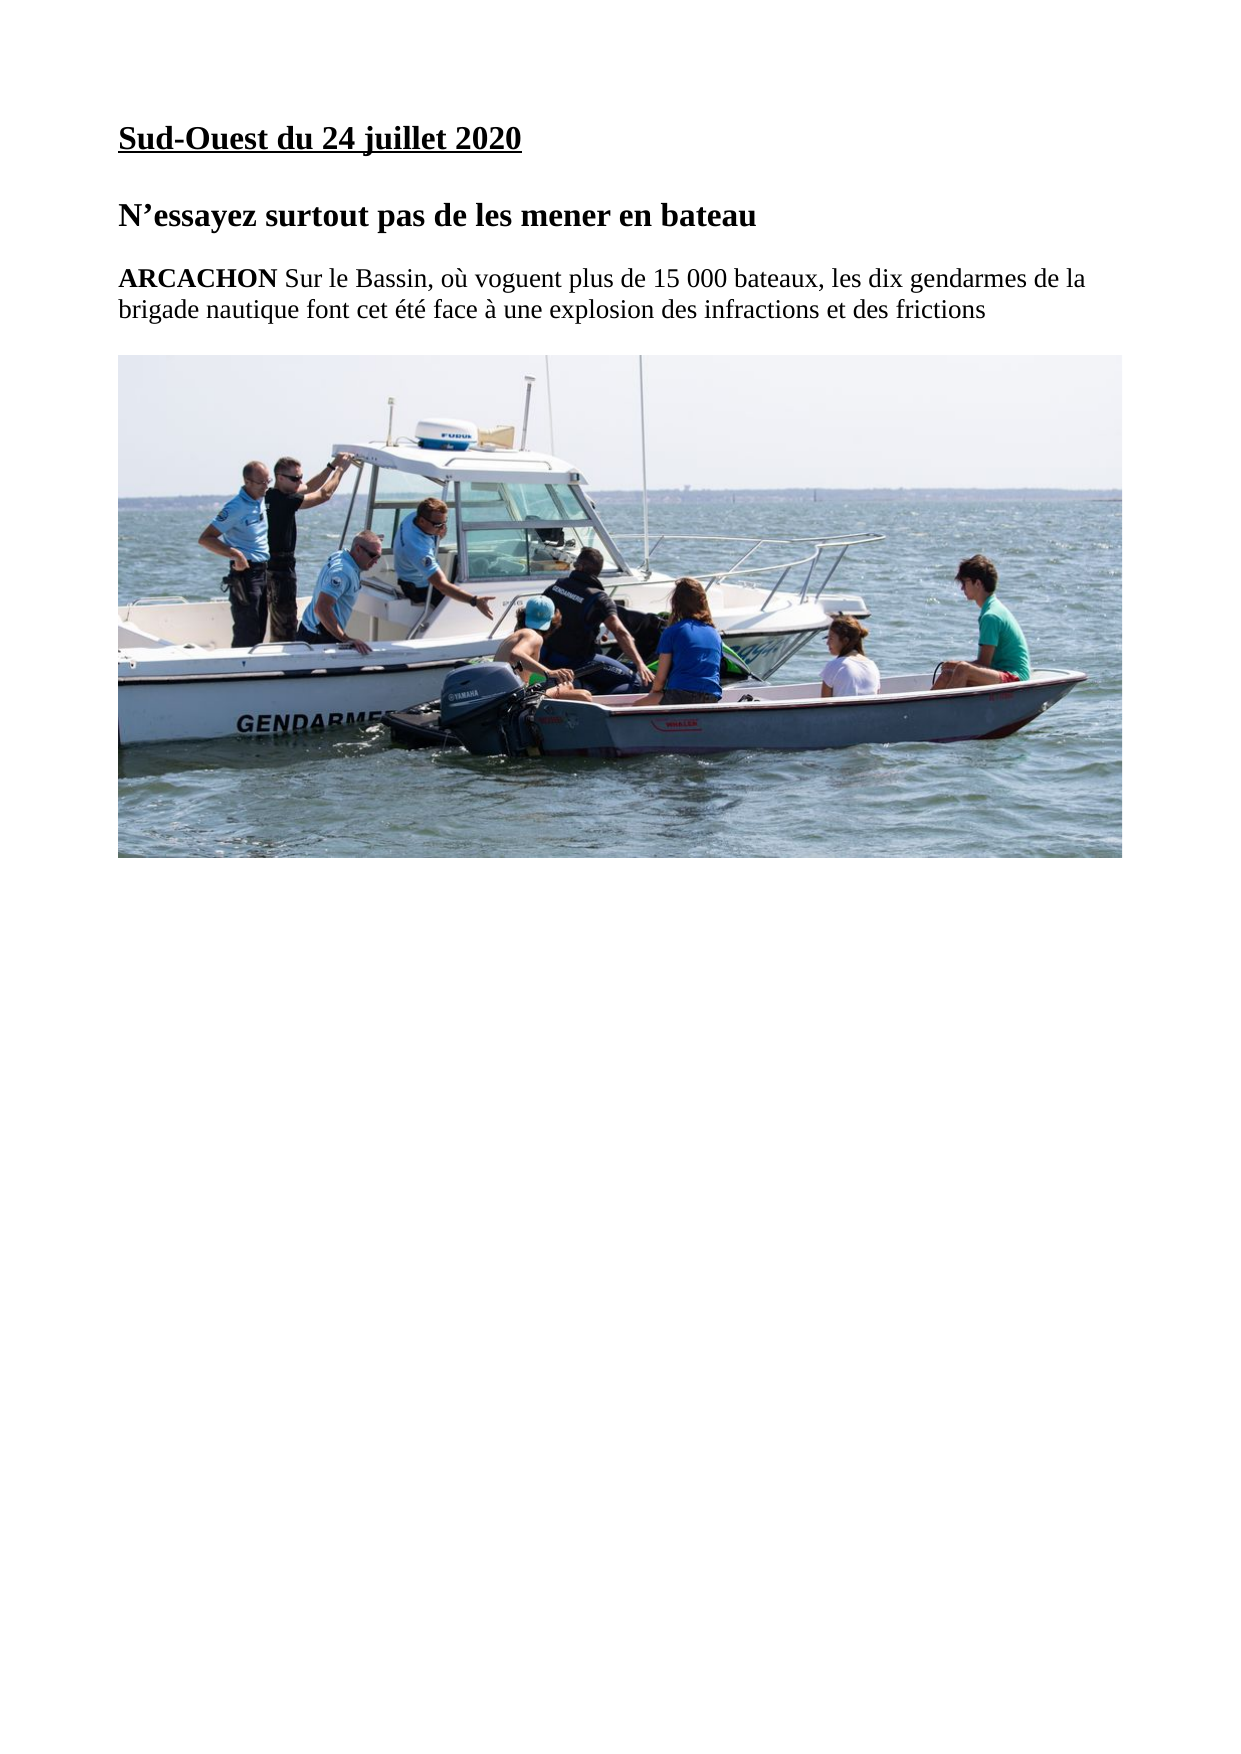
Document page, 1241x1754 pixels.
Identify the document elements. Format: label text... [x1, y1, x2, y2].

text Sud-Ouest du 24 juillet 2020 [118, 118, 1122, 156]
text ARCACHON Sur le Bassin, où voguent plus de 15 000 bateaux, les dix gendarmes de la brigade nautique font cet été face à une explosion des infractions et des frictions [118, 262, 1122, 324]
picture [118, 355, 1123, 858]
text N’essayez surtout pas de les mener en bateau [118, 195, 1122, 233]
